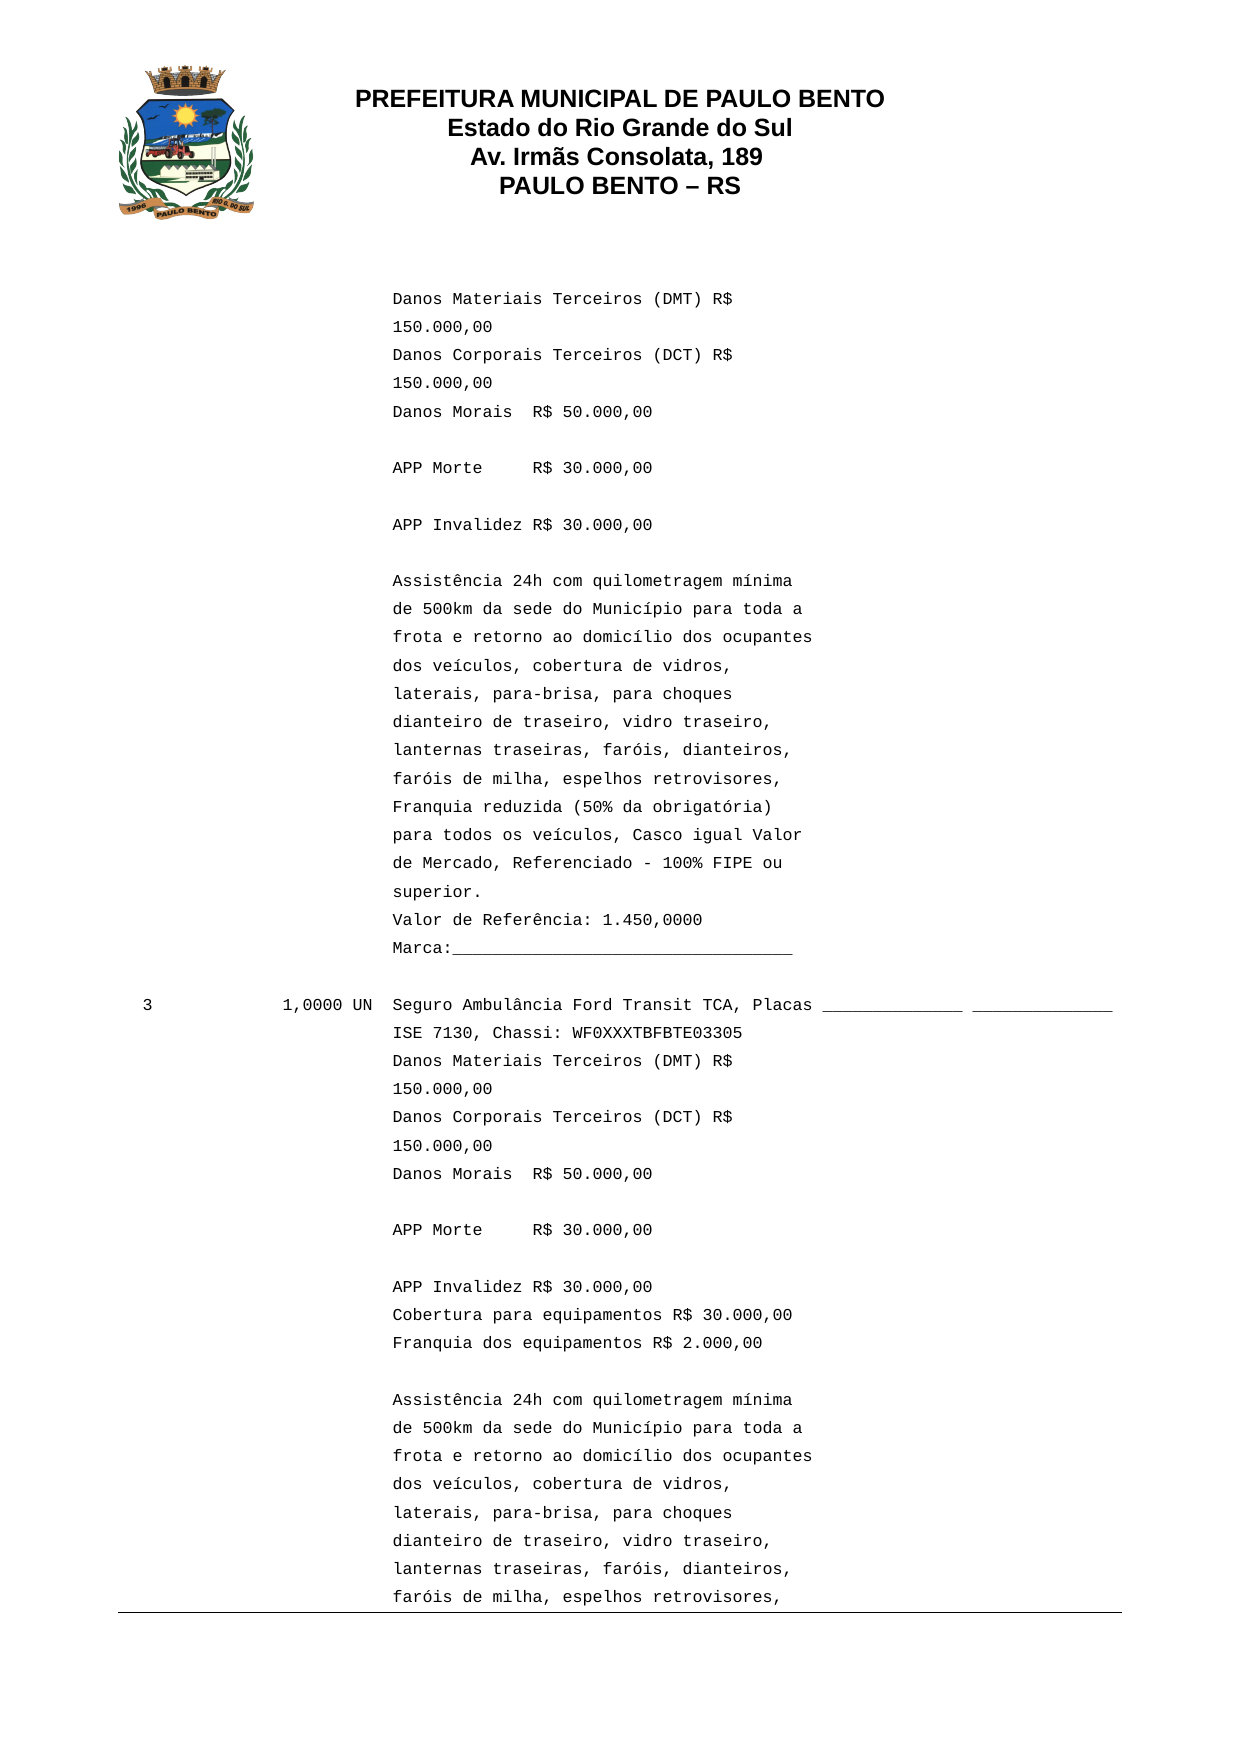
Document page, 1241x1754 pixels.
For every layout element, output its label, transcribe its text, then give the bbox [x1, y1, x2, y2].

picture [118, 65, 254, 220]
text Danos Materiais Terceiros (DMT) R$ 150.000,00 Danos Corporais Terceiros (DCT) R$ 150.000,00 Danos Morais R$ 50.000,00 APP Morte R$ 30.000,00 APP Invalidez R$ 30.000,00 Assistência 24h com quilometragem mínima de 500km da sede do Município para toda a frota e retorno ao domicílio dos ocupantes dos veículos, cobertura de vidros, laterais, para-brisa, para choques dianteiro de traseiro, vidro traseiro, lanternas traseiras, faróis, dianteiros, faróis de milha, espelhos retrovisores, Franquia reduzida (50% da obrigatória) para todos os veículos, Casco igual Valor de Mercado, Referenciado - 100% FIPE ou superior. Valor de Referência: 1.450,0000 Marca:__________________________________ 3 1,0000 UN Seguro Ambulância Ford Transit TCA, Placas ______________ ______________ ISE 7130, Chassi: WF0XXXTBFBTE03305 Danos Materiais Terceiros (DMT) R$ 150.000,00 Danos Corporais Terceiros (DCT) R$ 150.000,00 Danos Morais R$ 50.000,00 APP Morte R$ 30.000,00 APP Invalidez R$ 30.000,00 Cobertura para equipamentos R$ 30.000,00 Franquia dos equipamentos R$ 2.000,00 Assistência 24h com quilometragem mínima de 500km da sede do Município para toda a frota e retorno ao domicílio dos ocupantes dos veículos, cobertura de vidros, laterais, para-brisa, para choques dianteiro de traseiro, vidro traseiro, lanternas traseiras, faróis, dianteiros, faróis de milha, espelhos retrovisores, [118, 286, 1122, 1612]
